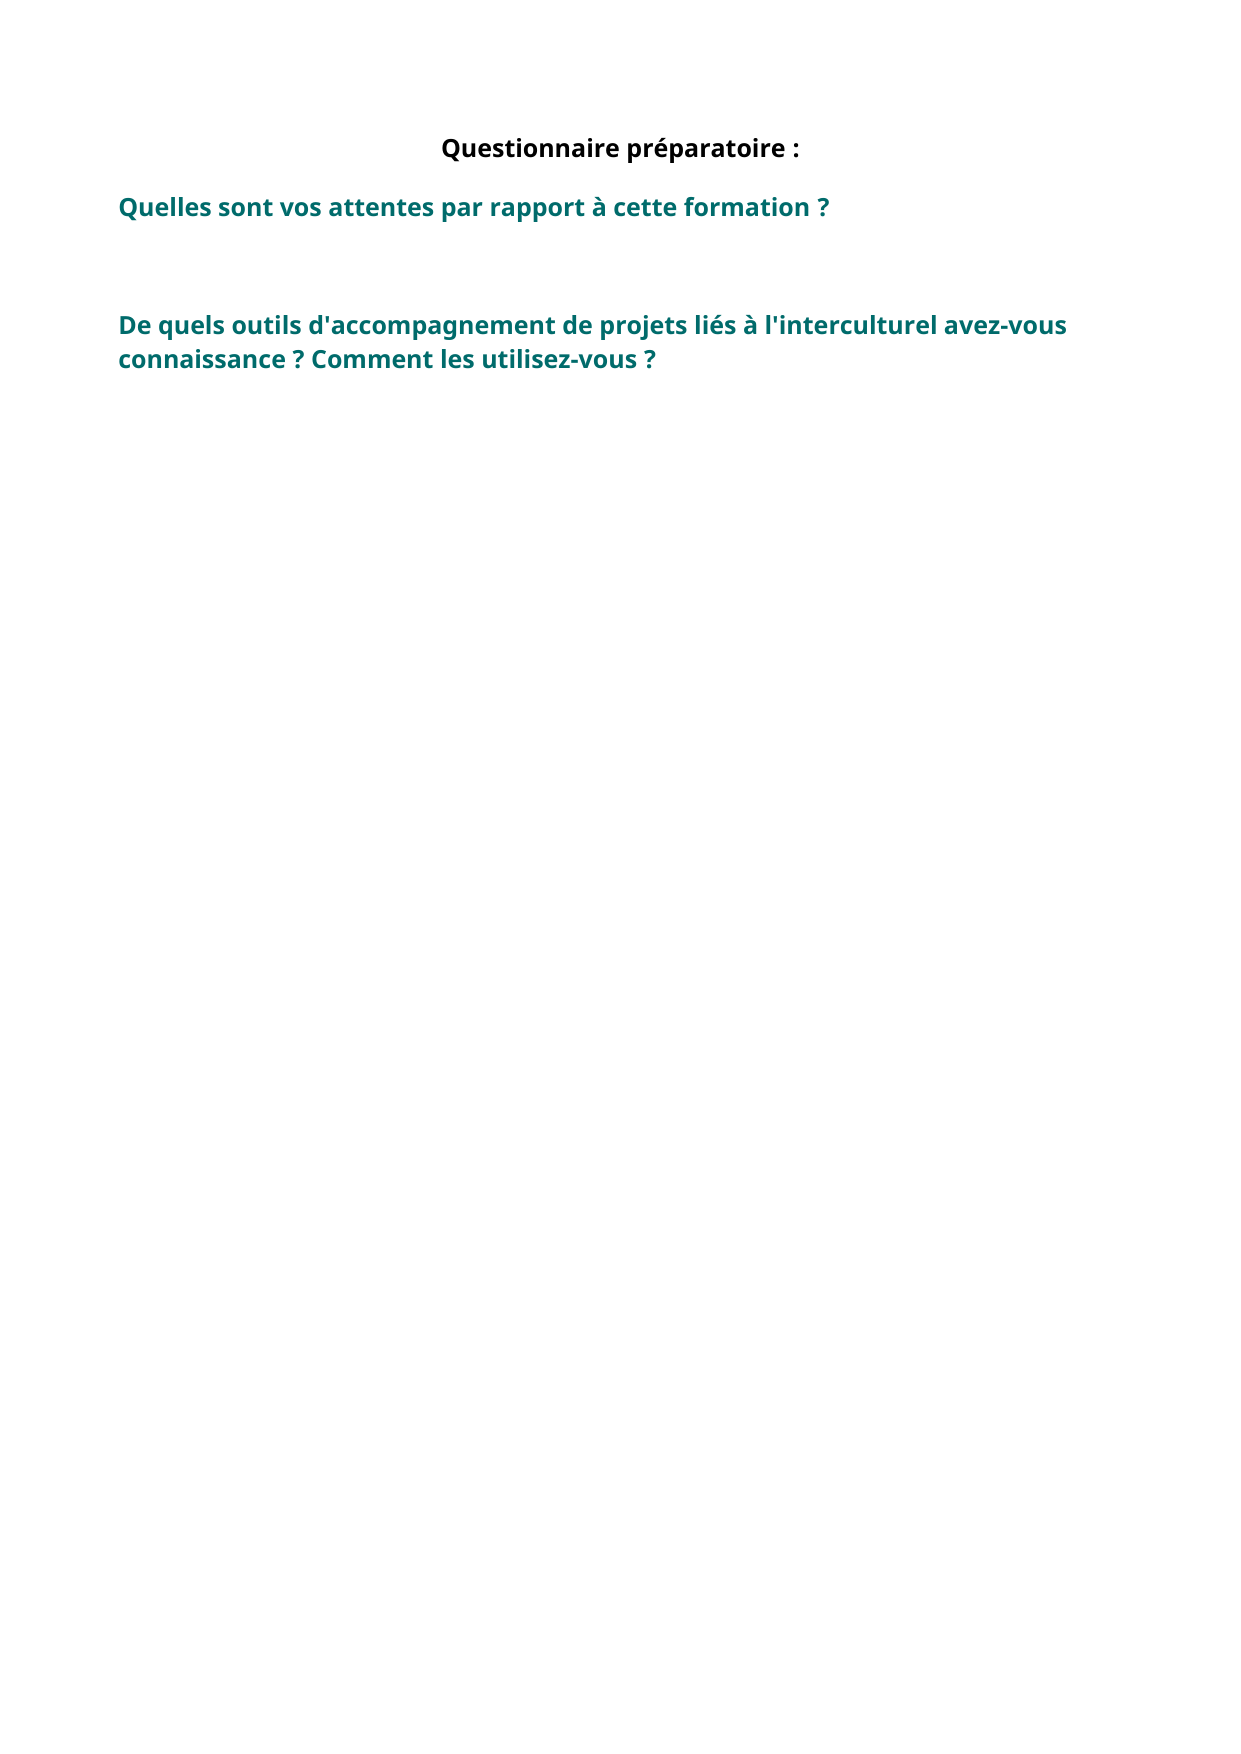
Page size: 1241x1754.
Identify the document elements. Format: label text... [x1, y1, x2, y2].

text Questionnaire préparatoire : [118, 131, 1122, 165]
text De quels outils d'accompagnement de projets liés à l'interculturel avez-vous connaissance ? Comment les utilisez-vous ? [118, 308, 1122, 376]
text Quelles sont vos attentes par rapport à cette formation ? [118, 190, 1122, 224]
